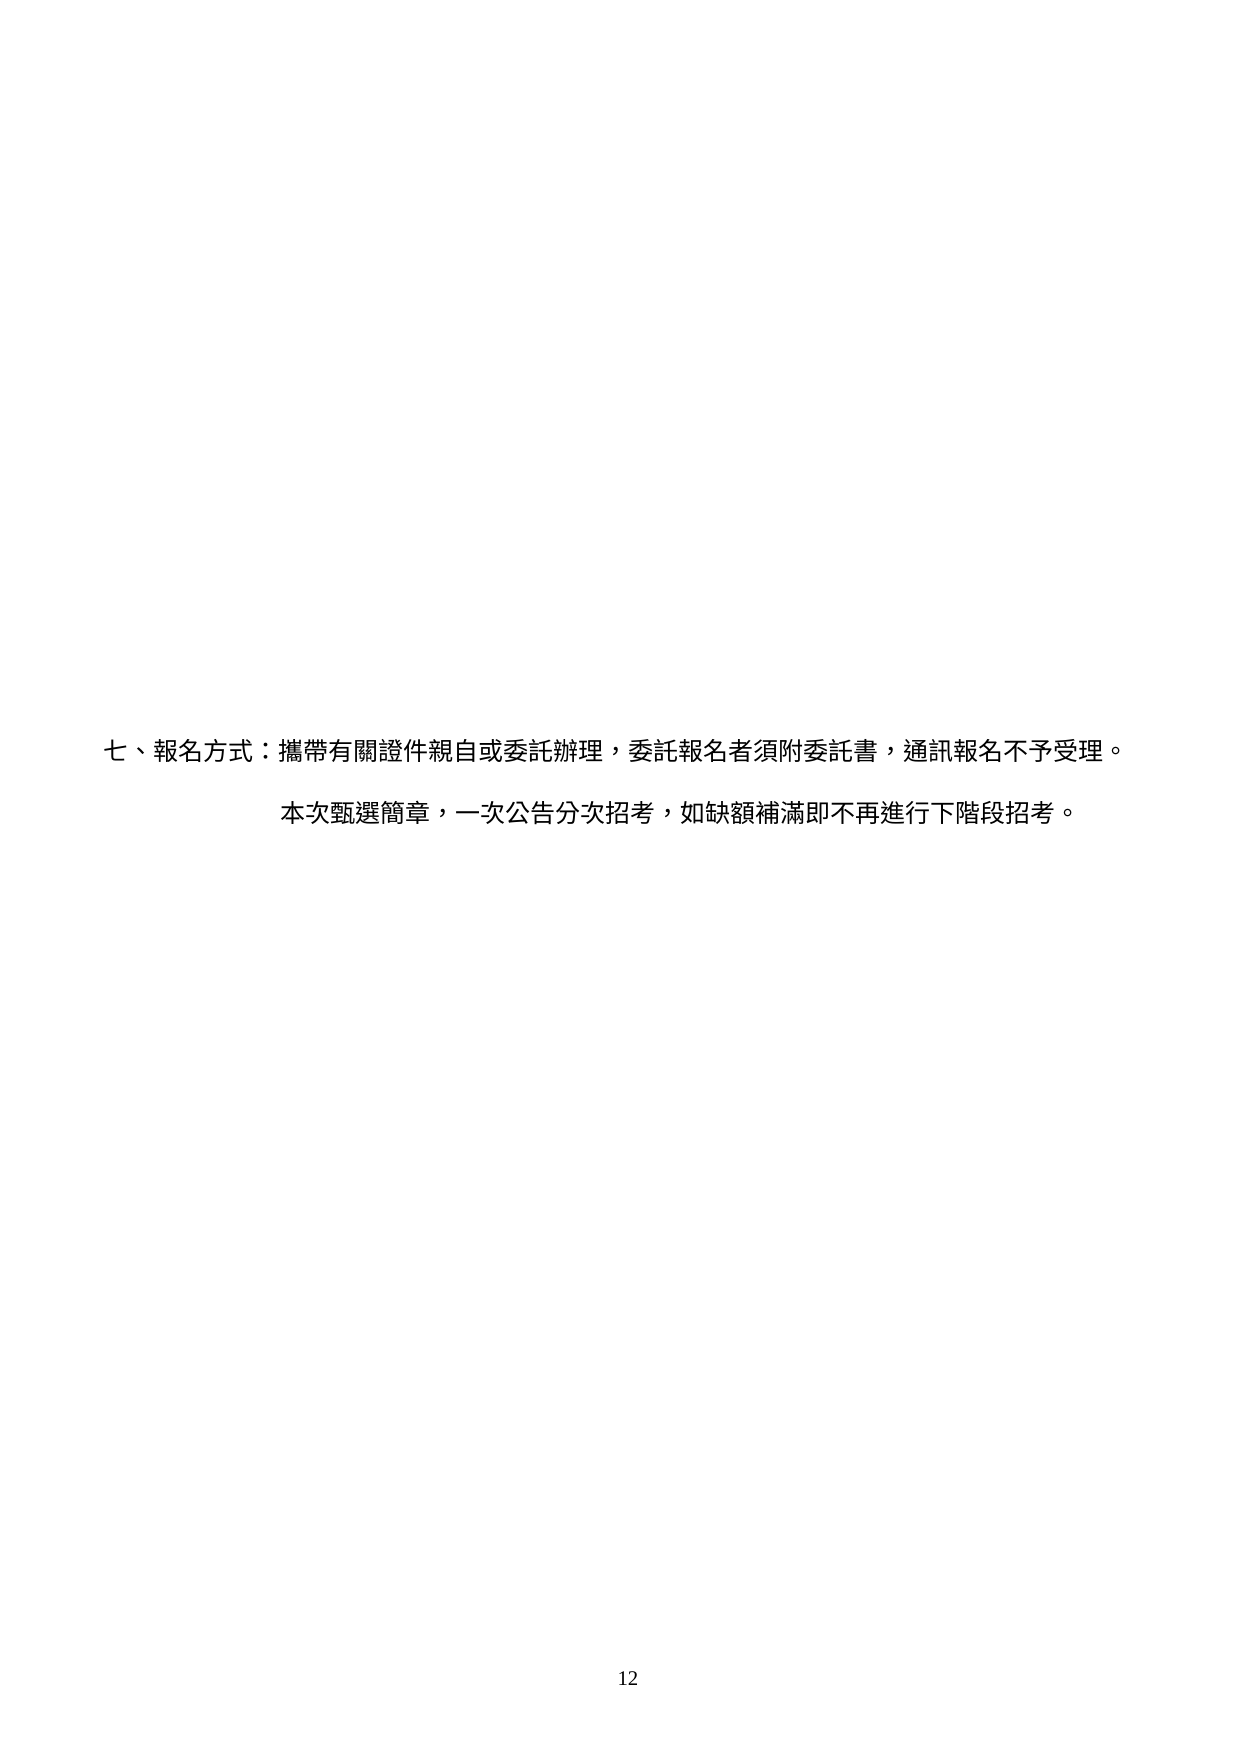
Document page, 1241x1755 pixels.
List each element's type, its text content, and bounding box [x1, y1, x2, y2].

text 七、報名方式：攜帶有關證件親自或委託辦理，委託報名者須附委託書，通訊報名不予受理。本次甄選簡章，一次公告分次招考，如缺額補滿即不再進行下階段招考。 [104, 708, 1152, 833]
